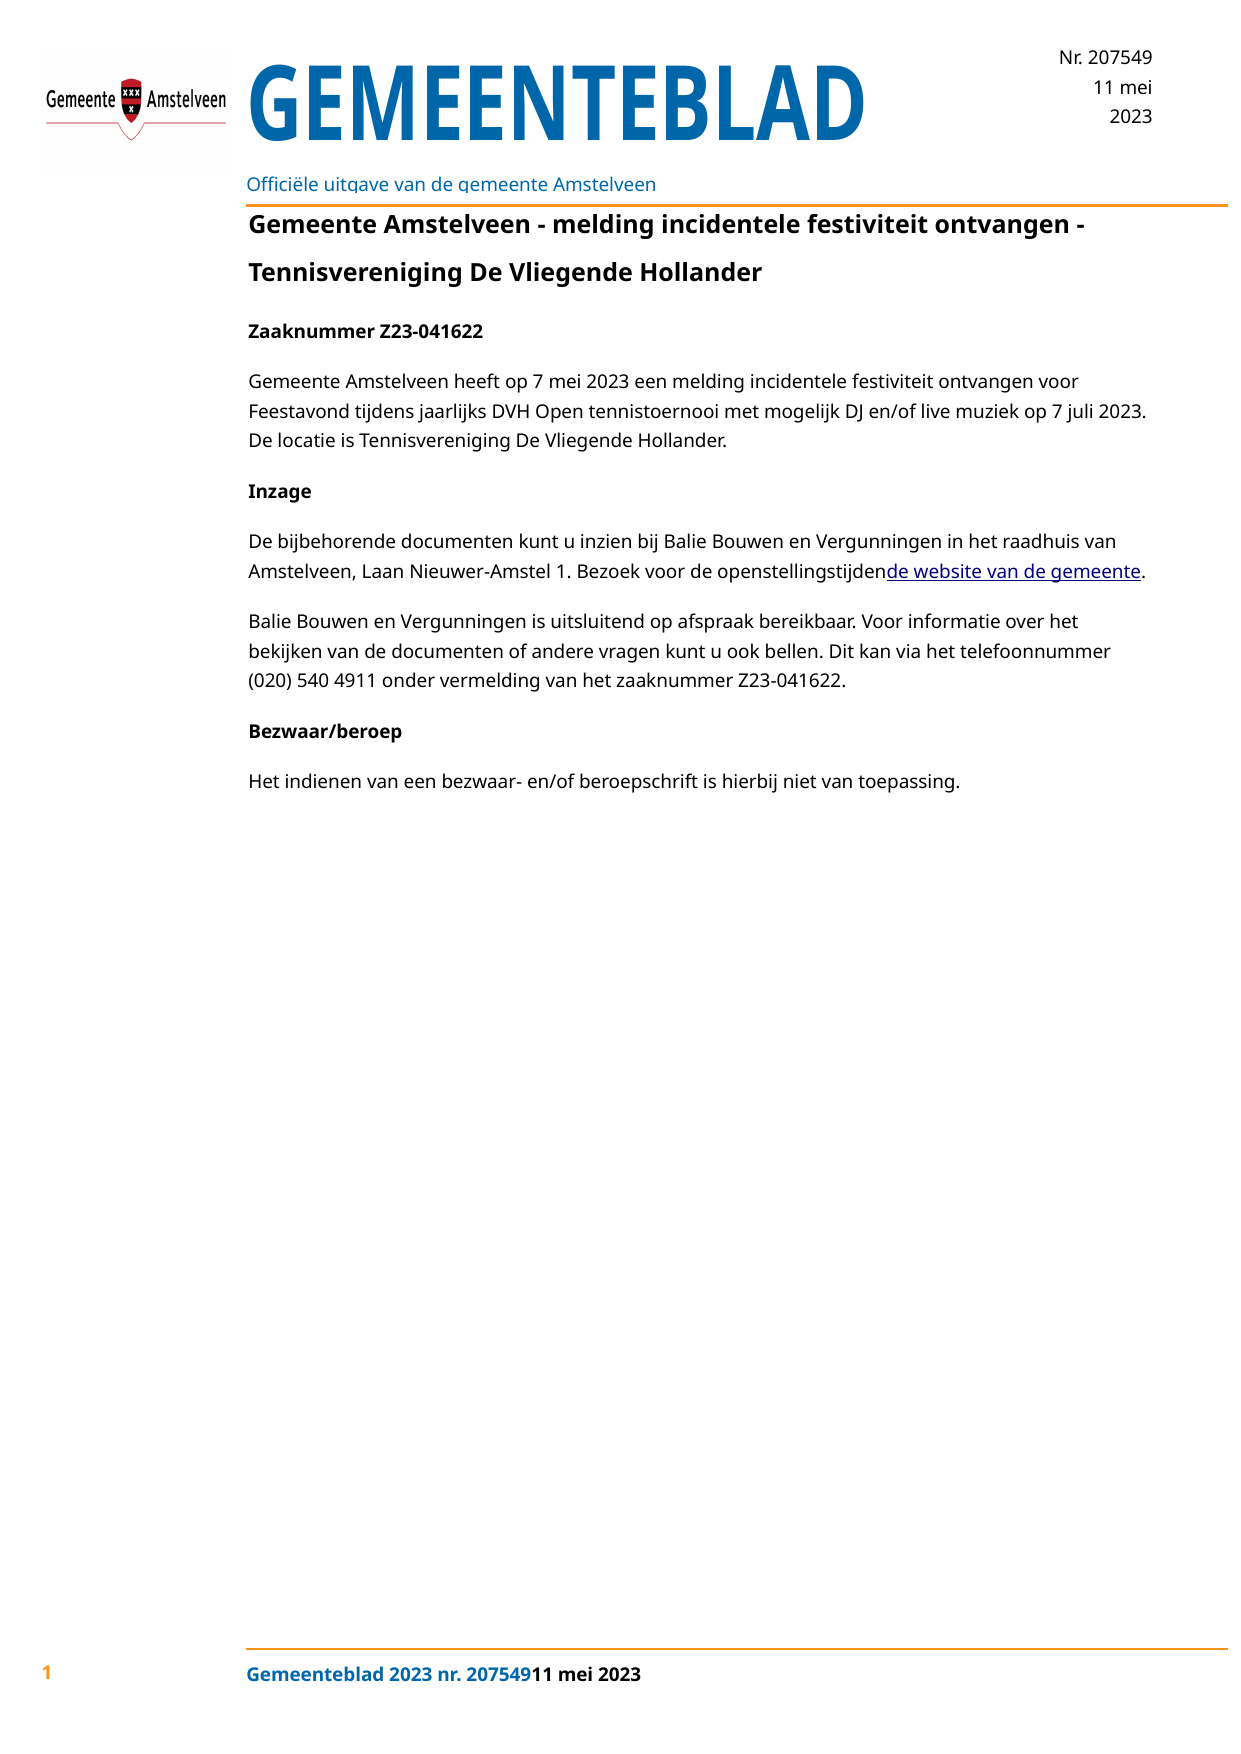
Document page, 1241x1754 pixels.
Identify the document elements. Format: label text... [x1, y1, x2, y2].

text Zaaknummer Z23-041622 [248, 318, 1152, 344]
text Gemeente Amstelveen - melding incidentele festiviteit ontvangen - Tennisvereniging De Vliegende Hollander [248, 207, 1152, 288]
picture [41, 47, 231, 172]
text Het indienen van een bezwaar- en/of beroepschrift is hierbij niet van toepassing. [248, 768, 1152, 794]
text Gemeente Amstelveen heeft op 7 mei 2023 een melding incidentele festiviteit ontvangen voor Feestavond tijdens jaarlijks DVH Open tennistoernooi met mogelijk DJ en/of live muziek op 7 juli 2023. De locatie is Tennisvereniging De Vliegende Hollander. [248, 368, 1152, 453]
text De bijbehorende documenten kunt u inzien bij Balie Bouwen en Vergunningen in het raadhuis van Amstelveen, Laan Nieuwer-Amstel 1. Bezoek voor de openstellingstijdende website van de gemeente. [248, 528, 1152, 584]
text Bezwaar/beroep [248, 718, 1152, 744]
text Inzage [248, 478, 1152, 504]
text Balie Bouwen en Vergunningen is uitsluitend op afspraak bereikbaar. Voor informatie over het bekijken van de documenten of andere vragen kunt u ook bellen. Dit kan via het telefoonnummer (020) 540 4911 onder vermelding van het zaaknummer Z23-041622. [248, 608, 1152, 693]
